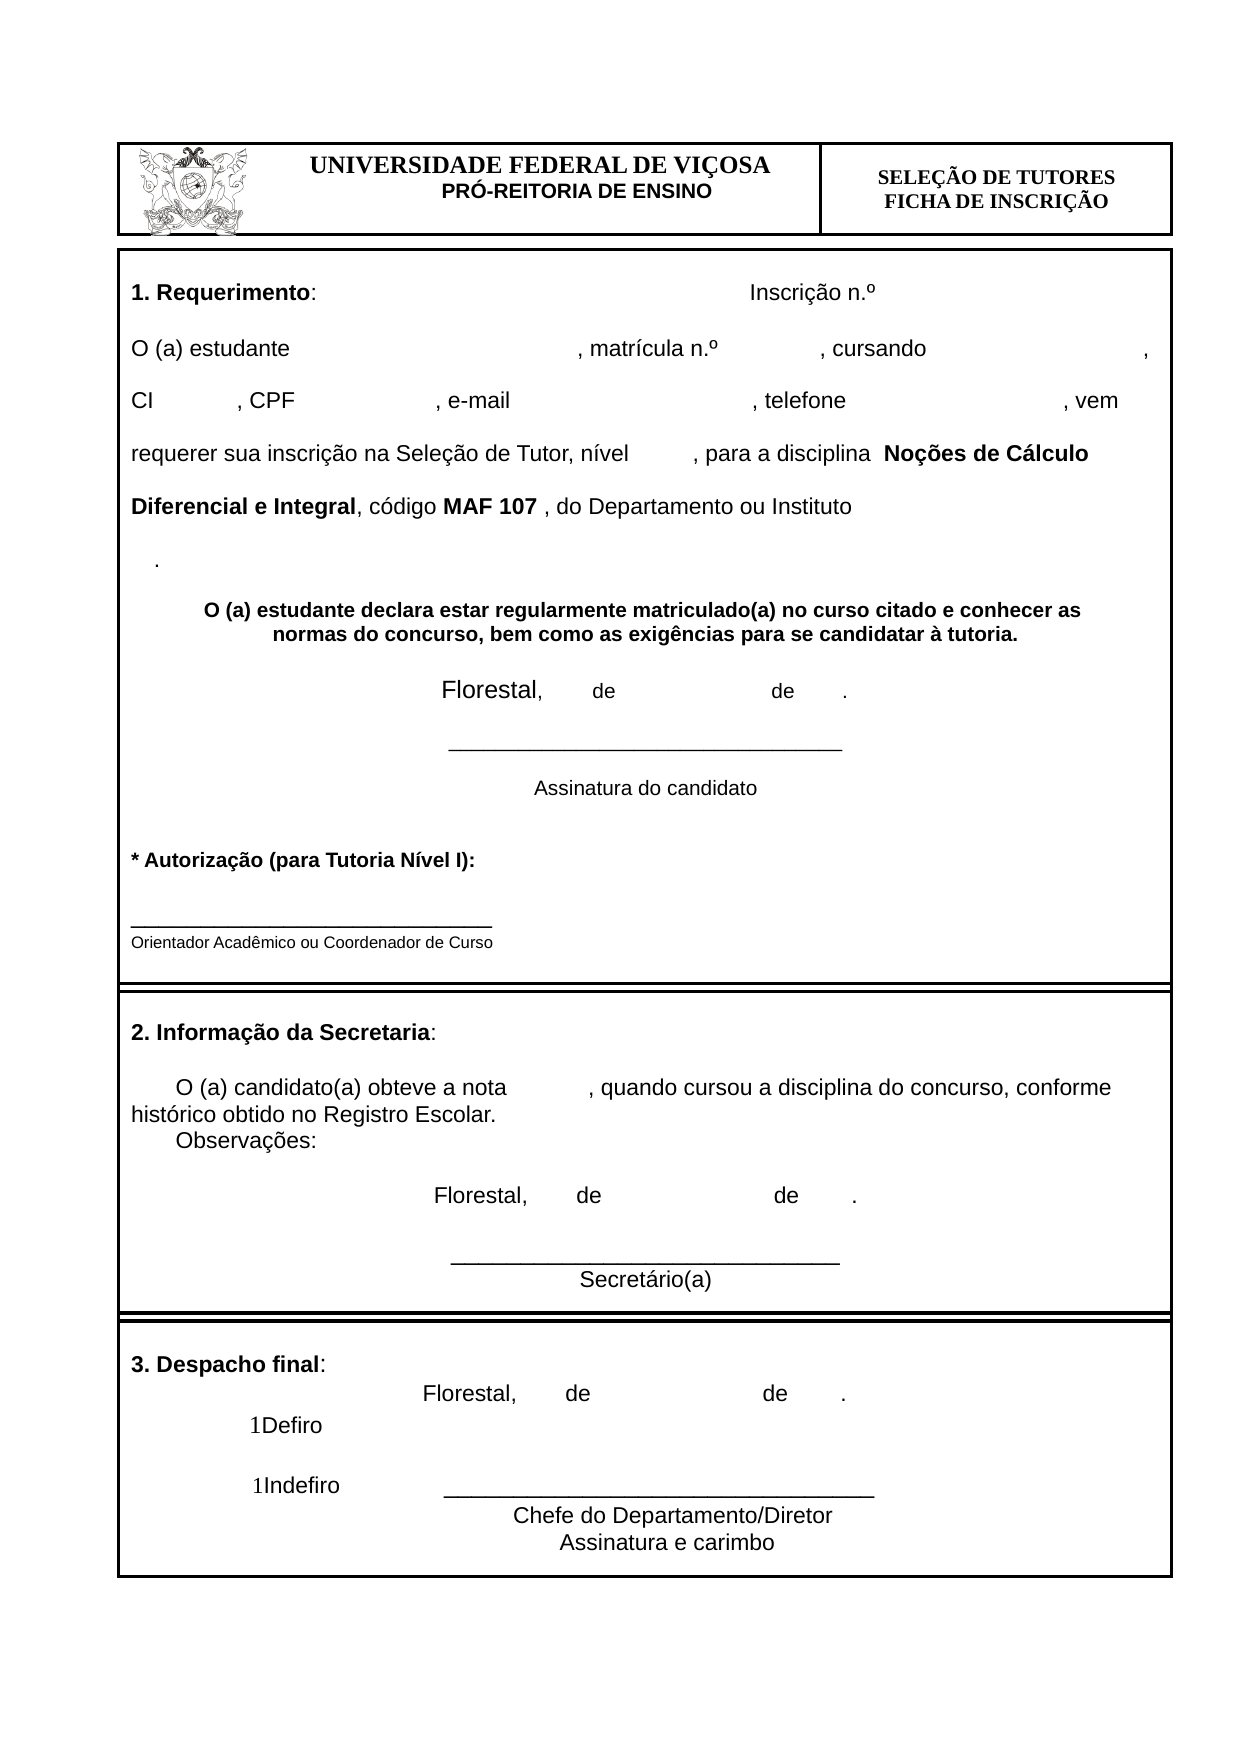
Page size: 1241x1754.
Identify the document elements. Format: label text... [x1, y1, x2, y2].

table_header 1. Requerimento: Inscrição n.º O (a) estudante , matrícula n.º , cursando , CI , CPF , e-mail , telefone , vem requerer sua inscrição na Seleção de Tutor, nível , para a disciplina Noções de Cálculo Diferencial e Integral, código MAF 107 , do Departamento ou Instituto . O (a) estudante declara estar regularmente matriculado(a) no curso citado e conhecer as normas do concurso, bem como as exigências para se candidatar à tutoria. Florestal, de de . __________________________________ Assinatura do candidato * Autorização (para Tutoria Nível I): __________________________ Orientador Acadêmico ou Coordenador de Curso [120, 251, 1170, 982]
table_cell [120, 1315, 1170, 1319]
table_cell 3. Despacho final: Florestal, de de . Defiro Indefiro _______________________________ Chefe do Departamento/Diretor Assinatura e carimbo [120, 1323, 1170, 1574]
table_header SELEÇÃO DE TUTORES FICHA DE INSCRIÇÃO [822, 145, 1170, 233]
table_cell [120, 985, 1170, 989]
picture [138, 147, 248, 236]
table_header [120, 145, 258, 233]
table_cell 2. Informação da Secretaria: O (a) candidato(a) obteve a nota , quando cursou a disciplina do concurso, conforme histórico obtido no Registro Escolar. Observações: Florestal, de de . ____________________________ Secretário(a) [120, 993, 1170, 1311]
table_header UNIVERSIDADE FEDERAL DE VIÇOSA PRÓ-REITORIA DE ENSINO [258, 145, 819, 233]
